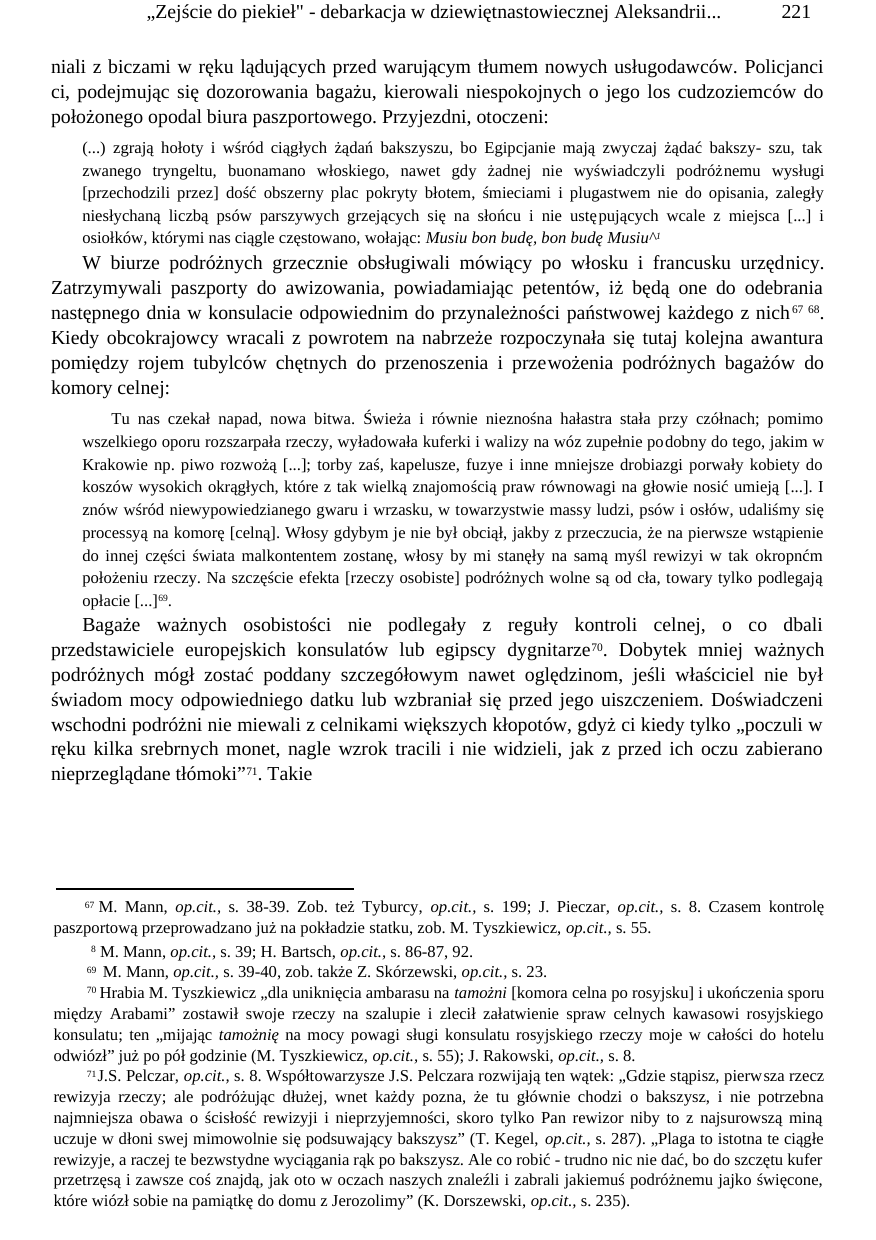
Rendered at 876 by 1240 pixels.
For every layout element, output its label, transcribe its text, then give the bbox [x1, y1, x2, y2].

text 221 [781, 0, 819, 23]
text 69 M. Mann, op.cit., s. 39-40, zob. także Z. Skórzewski, op.cit., s. 23. [53, 962, 824, 981]
text 67 M. Mann, op.cit., s. 38-39. Zob. też Tyburcy, op.cit., s. 199; J. Pieczar, op.cit., s. 8. Czasem kontrolę paszportową przeprowadzano już na pokładzie statku, zob. M. Tyszkiewicz, op.cit., s. 55. [53, 897, 824, 937]
text 71 J.S. Pelczar, op.cit., s. 8. Współtowarzysze J.S. Pelczara rozwijają ten wątek: „Gdzie stąpisz, pierw­sza rzecz rewizyja rzeczy; ale podróżując dłużej, wnet każdy pozna, że tu głównie chodzi o bakszysz, i nie potrzebna najmniejsza obawa o ścisłość rewizyji i nieprzyjemności, skoro tylko Pan rewizor niby to z najsurowszą miną uczuje w dłoni swej mimowolnie się podsuwający bakszysz” (T. Kegel, op.cit., s. 287). „Plaga to istotna te ciągłe rewizyje, a raczej te bezwstydne wyciągania rąk po bakszysz. Ale co robić - trudno nic nie dać, bo do szczętu kufer przetrzęsą i zawsze coś znajdą, jak oto w oczach naszych znaleźli i zabrali jakiemuś podróżnemu jajko święcone, które wiózł sobie na pamiątkę do domu z Jerozolimy” (K. Dorszewski, op.cit., s. 235). [53, 1066, 824, 1210]
text W biurze podróżnych grzecznie obsługiwali mówiący po włosku i francusku urzęd­nicy. Zatrzymywali paszporty do awizowania, powiadamiając petentów, iż będą one do odebrania następnego dnia w konsulacie odpowiednim do przynależności państwowej każdego z nich67 68. Kiedy obcokrajowcy wracali z powrotem na nabrzeże rozpoczynała się tutaj kolejna awantura pomiędzy rojem tubylców chętnych do przenoszenia i prze­wożenia podróżnych bagażów do komory celnej: [51, 251, 824, 398]
text 70 Hrabia M. Tyszkiewicz „dla uniknięcia ambarasu na tamożni [komora celna po rosyjsku] i ukończe­nia sporu między Arabami” zostawił swoje rzeczy na szalupie i zlecił załatwienie spraw celnych kawasowi rosyjskiego konsulatu; ten „mijając tamożnię na mocy powagi sługi konsulatu rosyjskiego rzeczy moje w całości do hotelu odwiózł” już po pół godzinie (M. Tyszkiewicz, op.cit., s. 55); J. Rakowski, op.cit., s. 8. [53, 983, 824, 1065]
text 8 M. Mann, op.cit., s. 39; H. Bartsch, op.cit., s. 86-87, 92. [53, 942, 824, 961]
text Bagaże ważnych osobistości nie podlegały z reguły kontroli celnej, o co dbali przedstawiciele europejskich konsulatów lub egipscy dygnitarze70. Dobytek mniej ważnych podróżnych mógł zostać poddany szczegółowym nawet oględzinom, jeśli właściciel nie był świadom mocy odpowiedniego datku lub wzbraniał się przed jego uiszczeniem. Doświadczeni wschodni podróżni nie miewali z celnikami większych kłopotów, gdyż ci kiedy tylko „poczuli w ręku kilka srebrnych monet, nagle wzrok tracili i nie widzieli, jak z przed ich oczu zabierano nieprzeglądane tłómoki”71. Takie [51, 613, 824, 785]
text „Zejście do piekieł" - debarkacja w dziewiętnastowiecznej Aleksandrii... [146, 0, 725, 23]
text (...) zgrają hołoty i wśród ciągłych żądań bakszyszu, bo Egipcjanie mają zwyczaj żądać bakszy- szu, tak zwanego tryngeltu, buonamano włoskiego, nawet gdy żadnej nie wyświadczyli podróż­nemu wysługi [przechodzili przez] dość obszerny plac pokryty błotem, śmieciami i plugastwem nie do opisania, zaległy niesłychaną liczbą psów parszywych grzejących się na słońcu i nie ustę­pujących wcale z miejsca [...] i osiołków, którymi nas ciągle częstowano, wołając: Musiu bon budę, bon budę Musiu^1 [82, 138, 824, 247]
text Tu nas czekał napad, nowa bitwa. Świeża i równie nieznośna hałastra stała przy czółnach; pomimo wszelkiego oporu rozszarpała rzeczy, wyładowała kuferki i walizy na wóz zupełnie po­dobny do tego, jakim w Krakowie np. piwo rozwożą [...]; torby zaś, kapelusze, fuzye i inne mniejsze drobiazgi porwały kobiety do koszów wysokich okrągłych, które z tak wielką znajomo­ścią praw równowagi na głowie nosić umieją [...]. I znów wśród niewypowiedzianego gwaru i wrzasku, w towarzystwie massy ludzi, psów i osłów, udaliśmy się processyą na komorę [celną]. Włosy gdybym je nie był obciął, jakby z przeczucia, że na pierwsze wstąpienie do innej części świata malkontentem zostanę, włosy by mi stanęły na samą myśl rewizyi w tak okropnćm poło­żeniu rzeczy. Na szczęście efekta [rzeczy osobiste] podróżnych wolne są od cła, towary tylko podlegają opłacie [...]69. [82, 409, 824, 610]
text niali z biczami w ręku lądujących przed warującym tłumem nowych usługodawców. Policjanci ci, podejmując się dozorowania bagażu, kierowali niespokojnych o jego los cudzoziemców do położonego opodal biura paszportowego. Przyjezdni, otoczeni: [51, 55, 824, 127]
